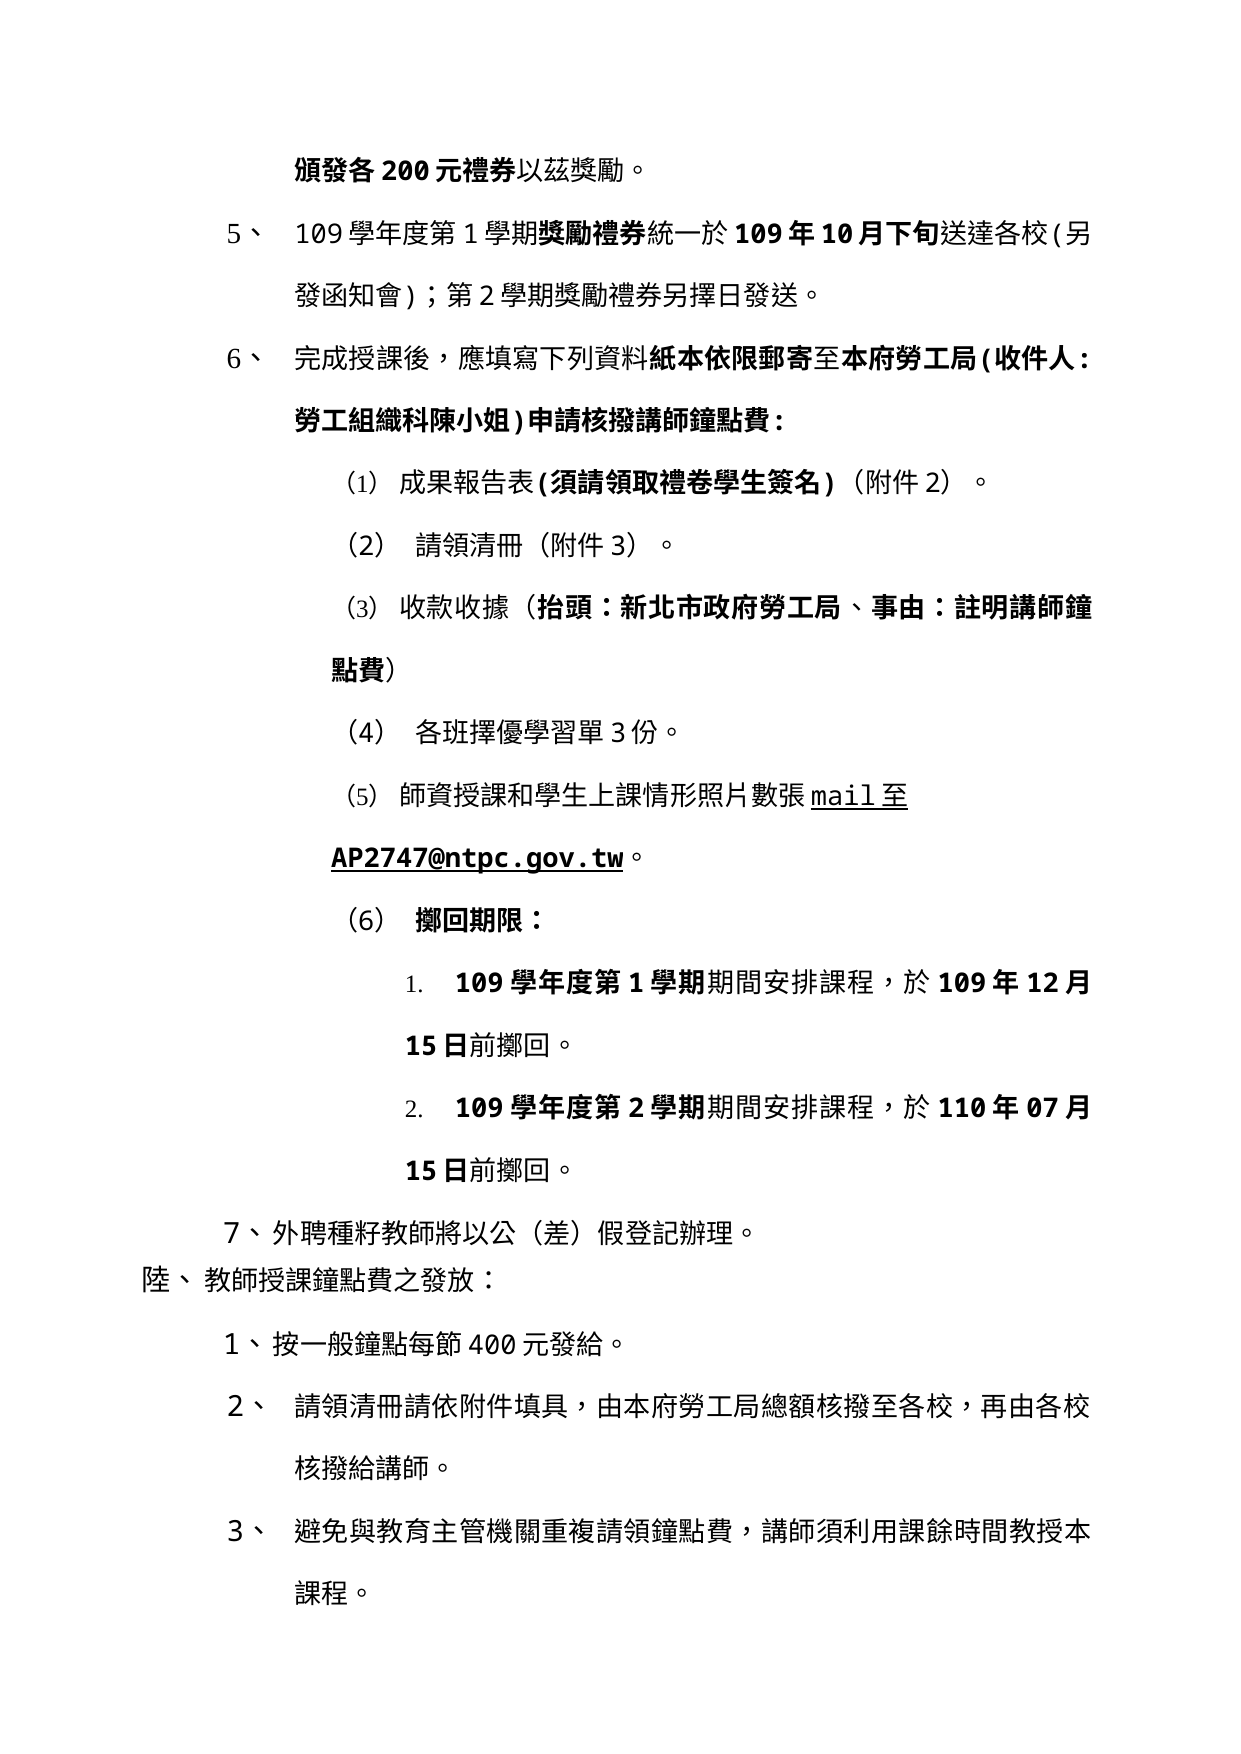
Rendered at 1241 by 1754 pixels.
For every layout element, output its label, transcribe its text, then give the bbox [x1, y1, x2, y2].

list 完成授課後，應填寫下列資料紙本依限郵寄至本府勞工局(收件人:勞工組織科陳小姐)申請核撥講師鐘點費: [226, 314, 1092, 439]
list 109學年度第1學期獎勵禮券統一於109年10月下旬送達各校(另發函知會)；第2學期獎勵禮券另擇日發送。 [226, 189, 1092, 314]
list 頒發各200元禮券以茲獎勵。 [226, 127, 1092, 189]
list 外聘種籽教師將以公（差）假登記辦理。 [223, 1189, 1092, 1252]
list 收款收據（抬頭：新北市政府勞工局、事由：註明講師鐘點費） [331, 564, 1092, 689]
list 請領清冊請依附件填具，由本府勞工局總額核撥至各校，再由各校核撥給講師。 [226, 1362, 1092, 1487]
list 避免與教育主管機關重複請領鐘點費，講師須利用課餘時間教授本課程。 [226, 1487, 1092, 1612]
list 109學年度第1學期期間安排課程，於109年12月15日前擲回。 [404, 939, 1092, 1064]
list 教師授課鐘點費之發放： [141, 1252, 1092, 1300]
list 按一般鐘點每節400元發給。 [223, 1300, 1092, 1362]
list 成果報告表(須請領取禮卷學生簽名)（附件2）。 [331, 439, 1092, 502]
list 擲回期限： [331, 877, 1092, 939]
list 師資授課和學生上課情形照片數張mail至AP2747@ntpc.gov.tw。 [331, 752, 1092, 877]
list 各班擇優學習單3份。 [331, 689, 1092, 752]
list 109學年度第2學期期間安排課程，於110年07月15日前擲回。 [404, 1064, 1092, 1189]
list 請領清冊（附件3）。 [331, 502, 1092, 564]
